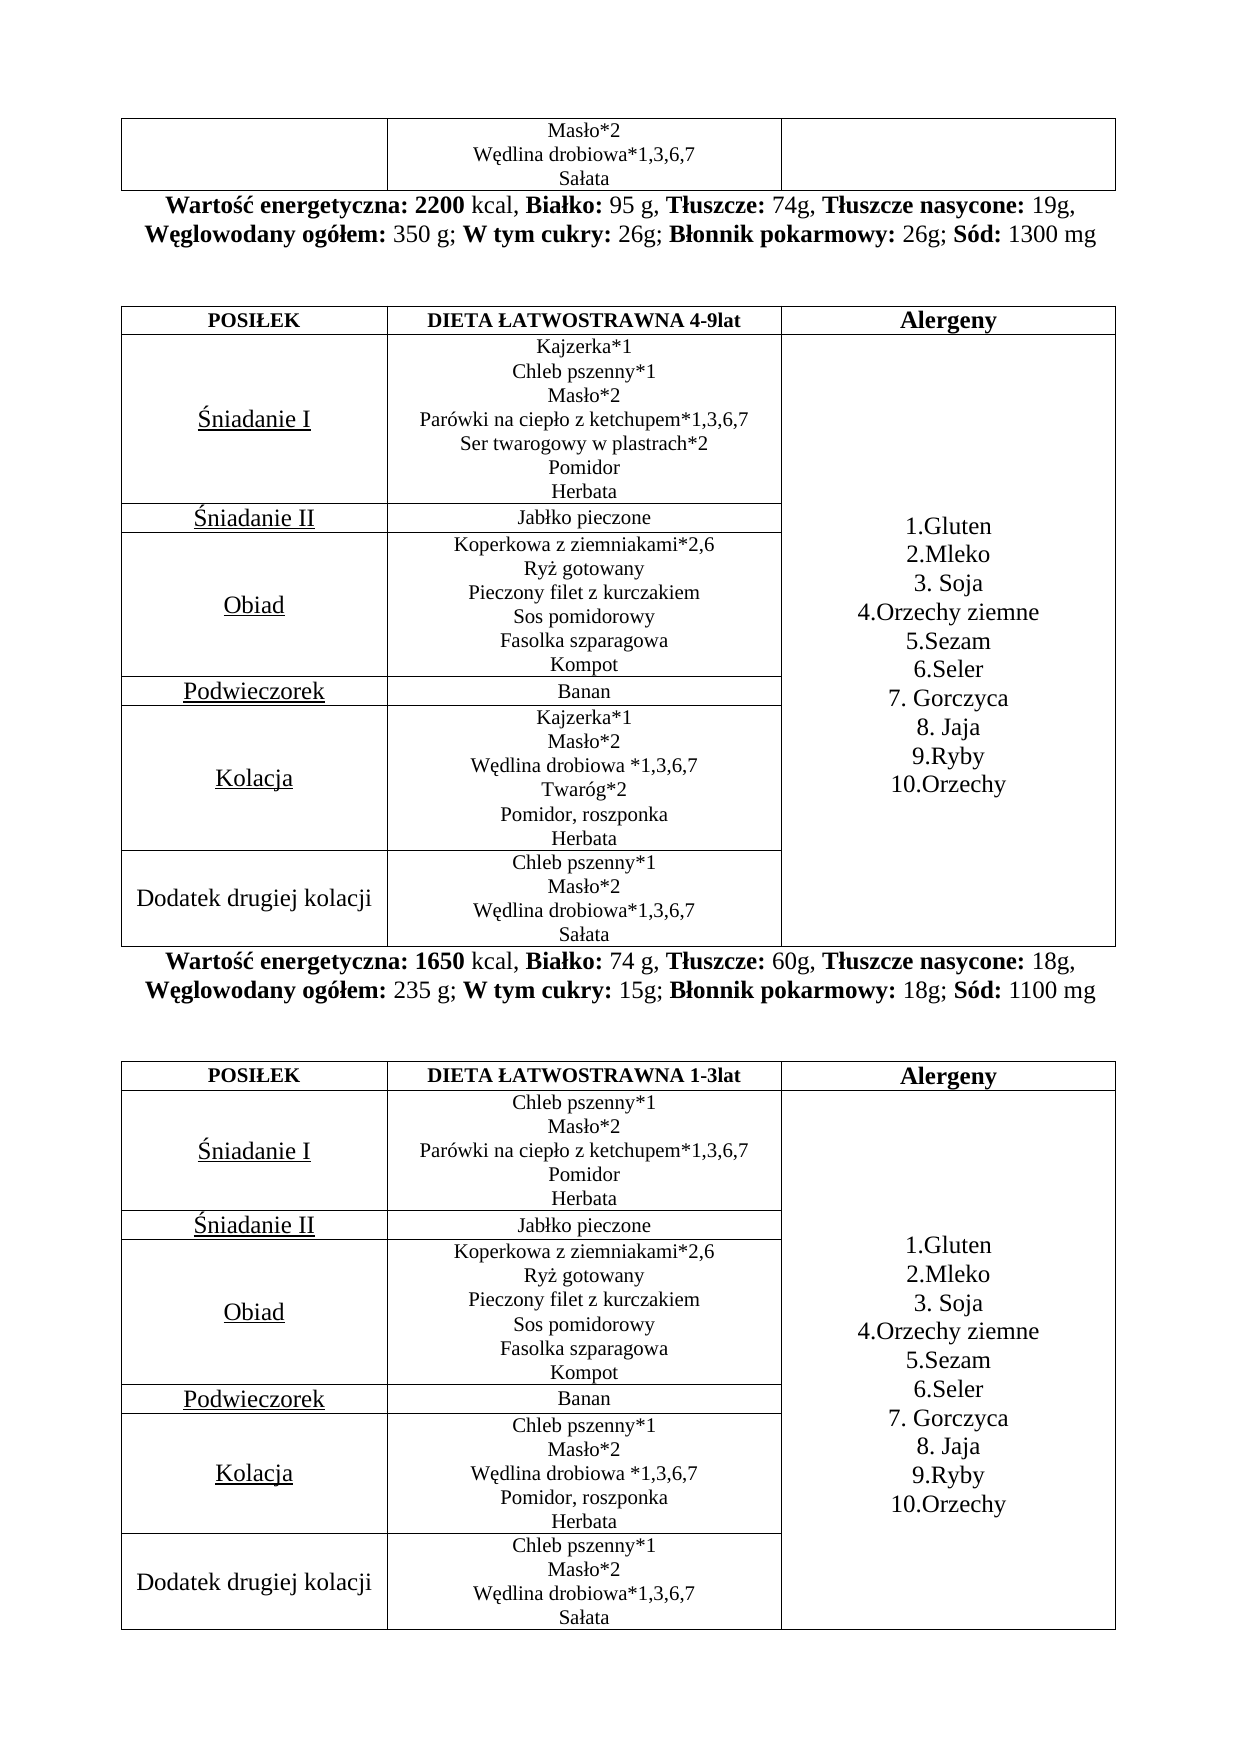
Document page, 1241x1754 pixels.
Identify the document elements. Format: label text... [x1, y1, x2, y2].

table_cell [782, 119, 1115, 190]
table_header Alergeny [782, 1062, 1115, 1090]
table_cell Kajzerka*1 Masło*2 Wędlina drobiowa *1,3,6,7 Twaróg*2 Pomidor, roszponka Herbata [388, 706, 781, 849]
text Wartość energetyczna: 2200 kcal, Białko: 95 g, Tłuszcze: 74g, Tłuszcze nasycone: 19g, Węglowodany ogółem: 350 g; W tym cukry: 26g; Błonnik pokarmowy: 26g; Sód: 1300 mg [118, 191, 1122, 248]
table_cell Chleb pszenny*1 Masło*2 Wędlina drobiowa *1,3,6,7 Pomidor, roszponka Herbata [388, 1414, 781, 1533]
table_cell Kolacja [122, 1414, 387, 1533]
table_cell Obiad [122, 1240, 387, 1384]
table_cell Banan [388, 677, 781, 705]
table_cell Koperkowa z ziemniakami*2,6 Ryż gotowany Pieczony filet z kurczakiem Sos pomidorowy Fasolka szparagowa Kompot [388, 533, 781, 676]
table_header DIETA ŁATWOSTRAWNA 4-9lat [388, 307, 781, 334]
table_cell Dodatek drugiej kolacji [122, 851, 387, 946]
table_cell Podwieczorek [122, 1385, 387, 1412]
table_header DIETA ŁATWOSTRAWNA 1-3lat [388, 1062, 781, 1090]
table_cell Śniadanie I [122, 1091, 387, 1210]
table_cell Obiad [122, 533, 387, 676]
table_cell Chleb pszenny*1 Masło*2 Parówki na ciepło z ketchupem*1,3,6,7 Pomidor Herbata [388, 1091, 781, 1210]
table_cell Jabłko pieczone [388, 1211, 781, 1239]
table_cell Śniadanie II [122, 504, 387, 532]
table_cell Koperkowa z ziemniakami*2,6 Ryż gotowany Pieczony filet z kurczakiem Sos pomidorowy Fasolka szparagowa Kompot [388, 1240, 781, 1384]
table_header Alergeny [782, 307, 1115, 334]
table_cell Śniadanie I [122, 335, 387, 503]
table_cell [122, 119, 387, 190]
table_cell Chleb pszenny*1 Masło*2 Wędlina drobiowa*1,3,6,7 Sałata [388, 1534, 781, 1629]
table_cell Chleb pszenny*1 Masło*2 Wędlina drobiowa*1,3,6,7 Sałata [388, 851, 781, 946]
table_cell Kajzerka*1 Chleb pszenny*1 Masło*2 Parówki na ciepło z ketchupem*1,3,6,7 Ser twarogowy w plastrach*2 Pomidor Herbata [388, 335, 781, 503]
table_cell 1.Gluten 2.Mleko 3. Soja 4.Orzechy ziemne 5.Sezam 6.Seler 7. Gorczyca 8. Jaja 9.Ryby 10.Orzechy [782, 1091, 1115, 1629]
table_cell Jabłko pieczone [388, 504, 781, 532]
table_cell 1.Gluten 2.Mleko 3. Soja 4.Orzechy ziemne 5.Sezam 6.Seler 7. Gorczyca 8. Jaja 9.Ryby 10.Orzechy [782, 335, 1115, 946]
text Wartość energetyczna: 1650 kcal, Białko: 74 g, Tłuszcze: 60g, Tłuszcze nasycone: 18g, Węglowodany ogółem: 235 g; W tym cukry: 15g; Błonnik pokarmowy: 18g; Sód: 1100 mg [118, 946, 1122, 1003]
table_cell Dodatek drugiej kolacji [122, 1534, 387, 1629]
table_cell Banan [388, 1385, 781, 1412]
table_cell Masło*2 Wędlina drobiowa*1,3,6,7 Sałata [388, 119, 781, 190]
table_cell Kolacja [122, 706, 387, 849]
table_cell Śniadanie II [122, 1211, 387, 1239]
table_cell Podwieczorek [122, 677, 387, 705]
table_header POSIŁEK [122, 307, 387, 334]
table_header POSIŁEK [122, 1062, 387, 1090]
